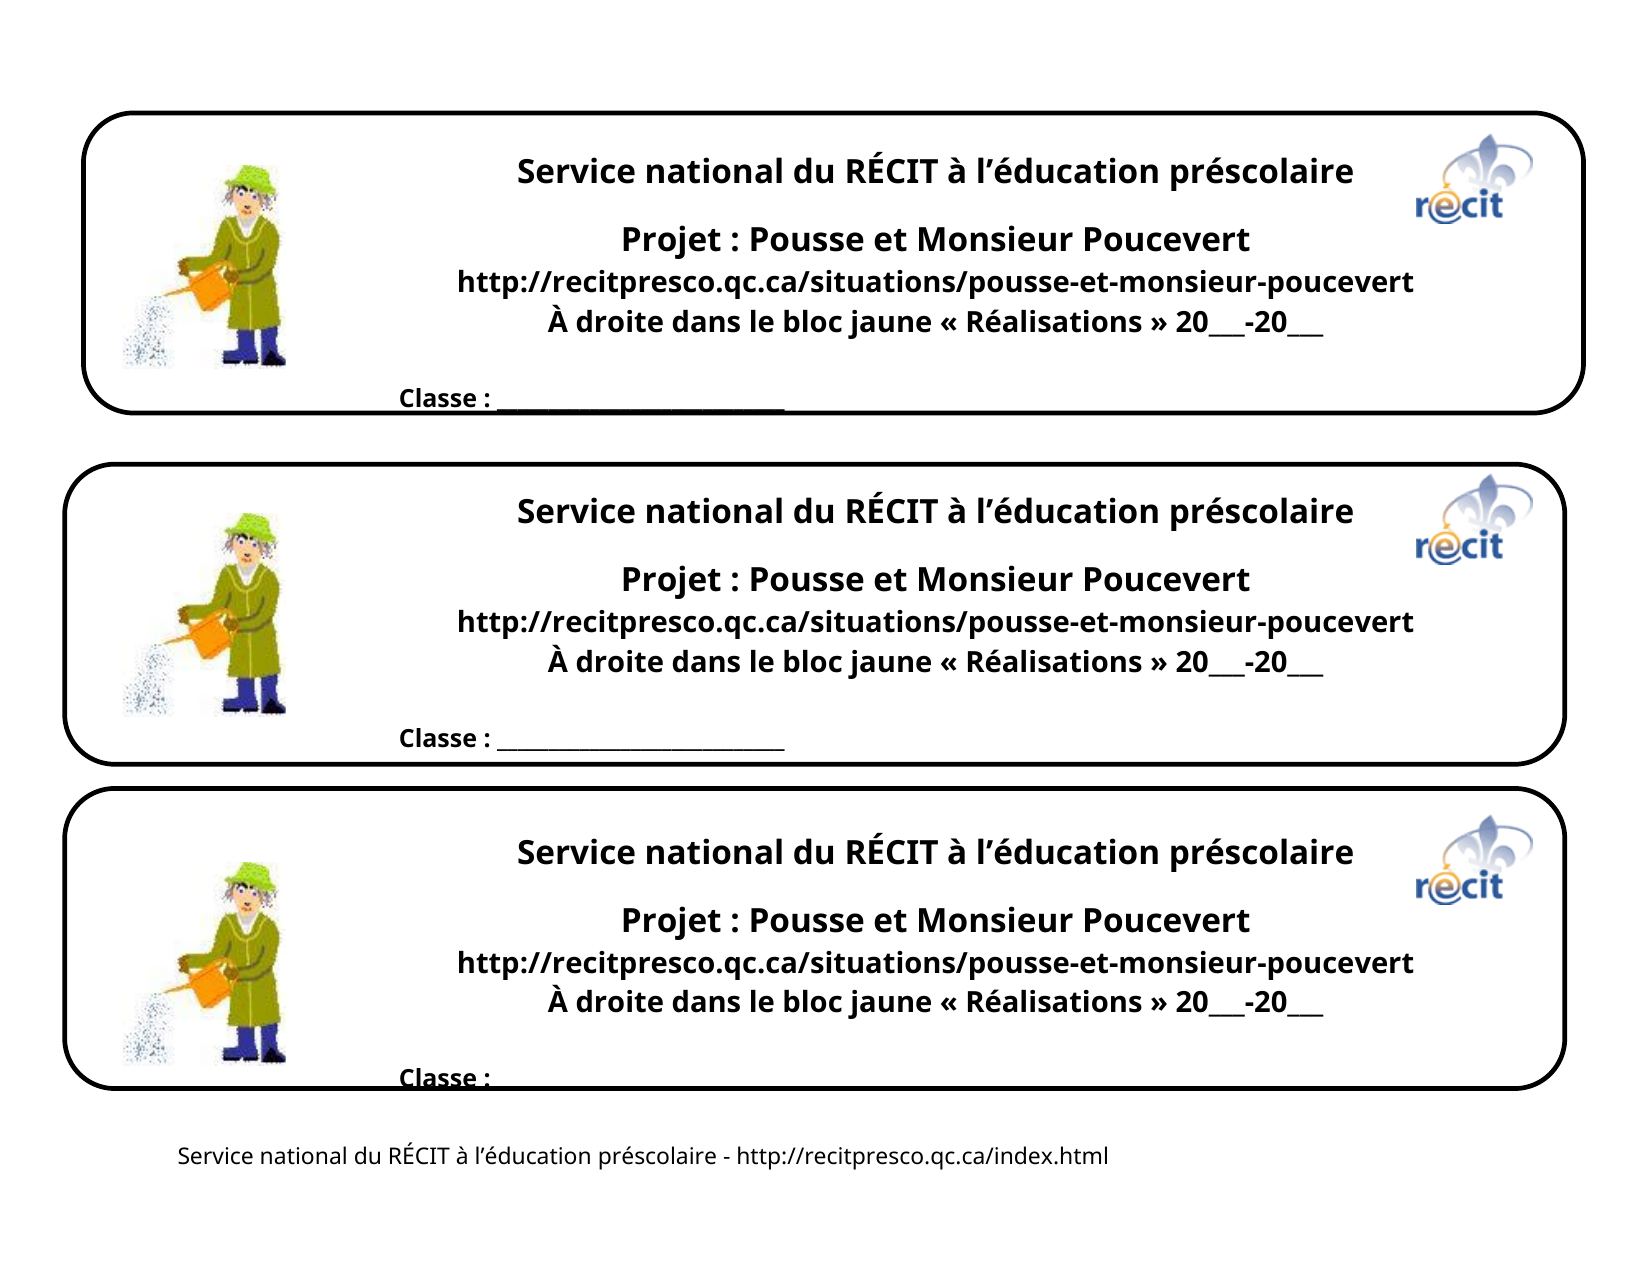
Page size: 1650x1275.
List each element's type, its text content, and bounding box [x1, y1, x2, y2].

text Classe : ____________________________ [399, 380, 1473, 410]
text http://recitpresco.qc.ca/situations/pousse-et-monsieur-poucevert À droite dans le bloc jaune « Réalisations » 20___-20___ [399, 602, 1473, 681]
text Service national du RÉCIT à l’éducation préscolaire [399, 813, 1534, 906]
picture [122, 165, 286, 369]
text Classe : ____________________________ [399, 721, 1473, 755]
text http://recitpresco.qc.ca/situations/pousse-et-monsieur-poucevert À droite dans le bloc jaune « Réalisations » 20___-20___ [399, 942, 1473, 1021]
text Classe : ____________________________ [399, 1061, 1473, 1086]
text http://recitpresco.qc.ca/situations/pousse-et-monsieur-poucevert À droite dans le bloc jaune « Réalisations » 20___-20___ [399, 261, 1473, 341]
text Projet : Pousse et Monsieur Poucevert [399, 897, 1473, 942]
text Service national du RÉCIT à l’éducation préscolaire [399, 472, 1534, 566]
picture [1416, 814, 1533, 905]
text [399, 1091, 1473, 1095]
picture [1416, 473, 1533, 565]
text Projet : Pousse et Monsieur Poucevert [399, 556, 1473, 602]
picture [1416, 133, 1533, 224]
text Projet : Pousse et Monsieur Poucevert [399, 216, 1473, 261]
picture [122, 862, 286, 1066]
picture [122, 513, 286, 717]
text Service national du RÉCIT à l’éducation préscolaire [399, 132, 1534, 226]
